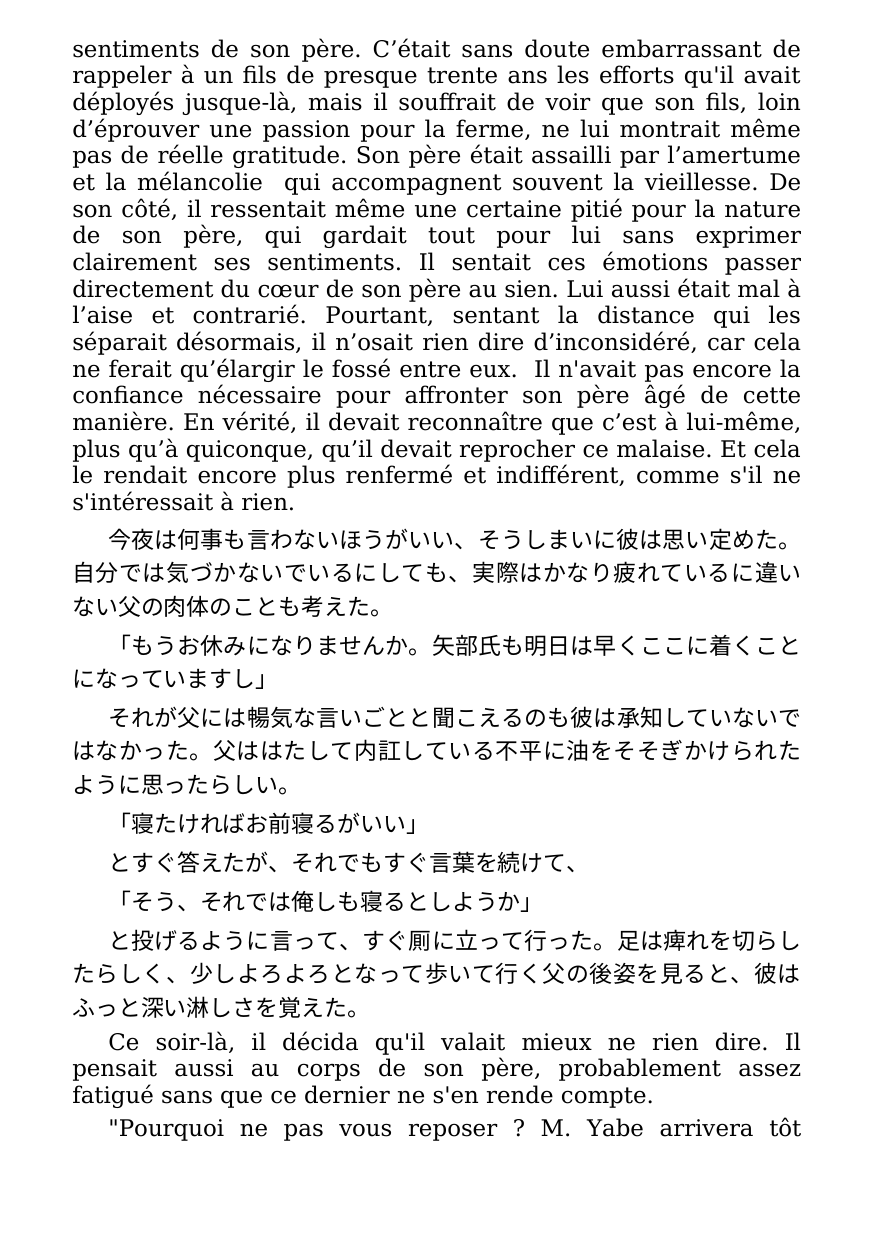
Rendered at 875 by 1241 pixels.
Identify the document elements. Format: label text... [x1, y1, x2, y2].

text 「そう、それでは俺しも寝るとしようか」 [72, 884, 802, 917]
text Ce soir-là, il décida qu'il valait mieux ne rien dire. Il pensait aussi au corps de son père, probablement assez fatigué sans que ce dernier ne s'en rende compte. [72, 1029, 802, 1109]
text "Pourquoi ne pas vous reposer ? M. Yabe arrivera tôt [72, 1115, 802, 1141]
text sentiments de son père. C’était sans doute embarrassant de rappeler à un fils de presque trente ans les efforts qu'il avait déployés jusque-là, mais il souffrait de voir que son fils, loin d’éprouver une passion pour la ferme, ne lui montrait même pas de réelle gratitude. Son père était assailli par l’amertume et la mélancolie qui accompagnent souvent la vieillesse. De son côté, il ressentait même une certaine pitié pour la nature de son père, qui gardait tout pour lui sans exprimer clairement ses sentiments. Il sentait ces émotions passer directement du cœur de son père au sien. Lui aussi était mal à l’aise et contrarié. Pourtant, sentant la distance qui les séparait désormais, il n’osait rien dire d’inconsidéré, car cela ne ferait qu’élargir le fossé entre eux. Il n'avait pas encore la confiance nécessaire pour affronter son père âgé de cette manière. En vérité, il devait reconnaître que c’est à lui-même, plus qu’à quiconque, qu’il devait reprocher ce malaise. Et cela le rendait encore plus renfermé et indifférent, comme s'il ne s'intéressait à rien. [72, 36, 802, 516]
text 「寝たければお前寝るがいい」 [72, 806, 802, 839]
text 今夜は何事も言わないほうがいい、そうしまいに彼は思い定めた。自分では気づかないでいるにしても、実際はかなり疲れているに違いない父の肉体のことも考えた。 [72, 522, 802, 622]
text と投げるように言って、すぐ厠に立って行った。足は痺れを切らしたらしく、少しよろよろとなって歩いて行く父の後姿を見ると、彼はふっと深い淋しさを覚えた。 [72, 923, 802, 1023]
text 「もうお休みになりませんか。矢部氏も明日は早くここに着くことになっていますし」 [72, 628, 802, 694]
text それが父には暢気な言いごとと聞こえるのも彼は承知していないではなかった。父ははたして内訌している不平に油をそそぎかけられたように思ったらしい。 [72, 700, 802, 800]
text とすぐ答えたが、それでもすぐ言葉を続けて、 [72, 845, 802, 878]
